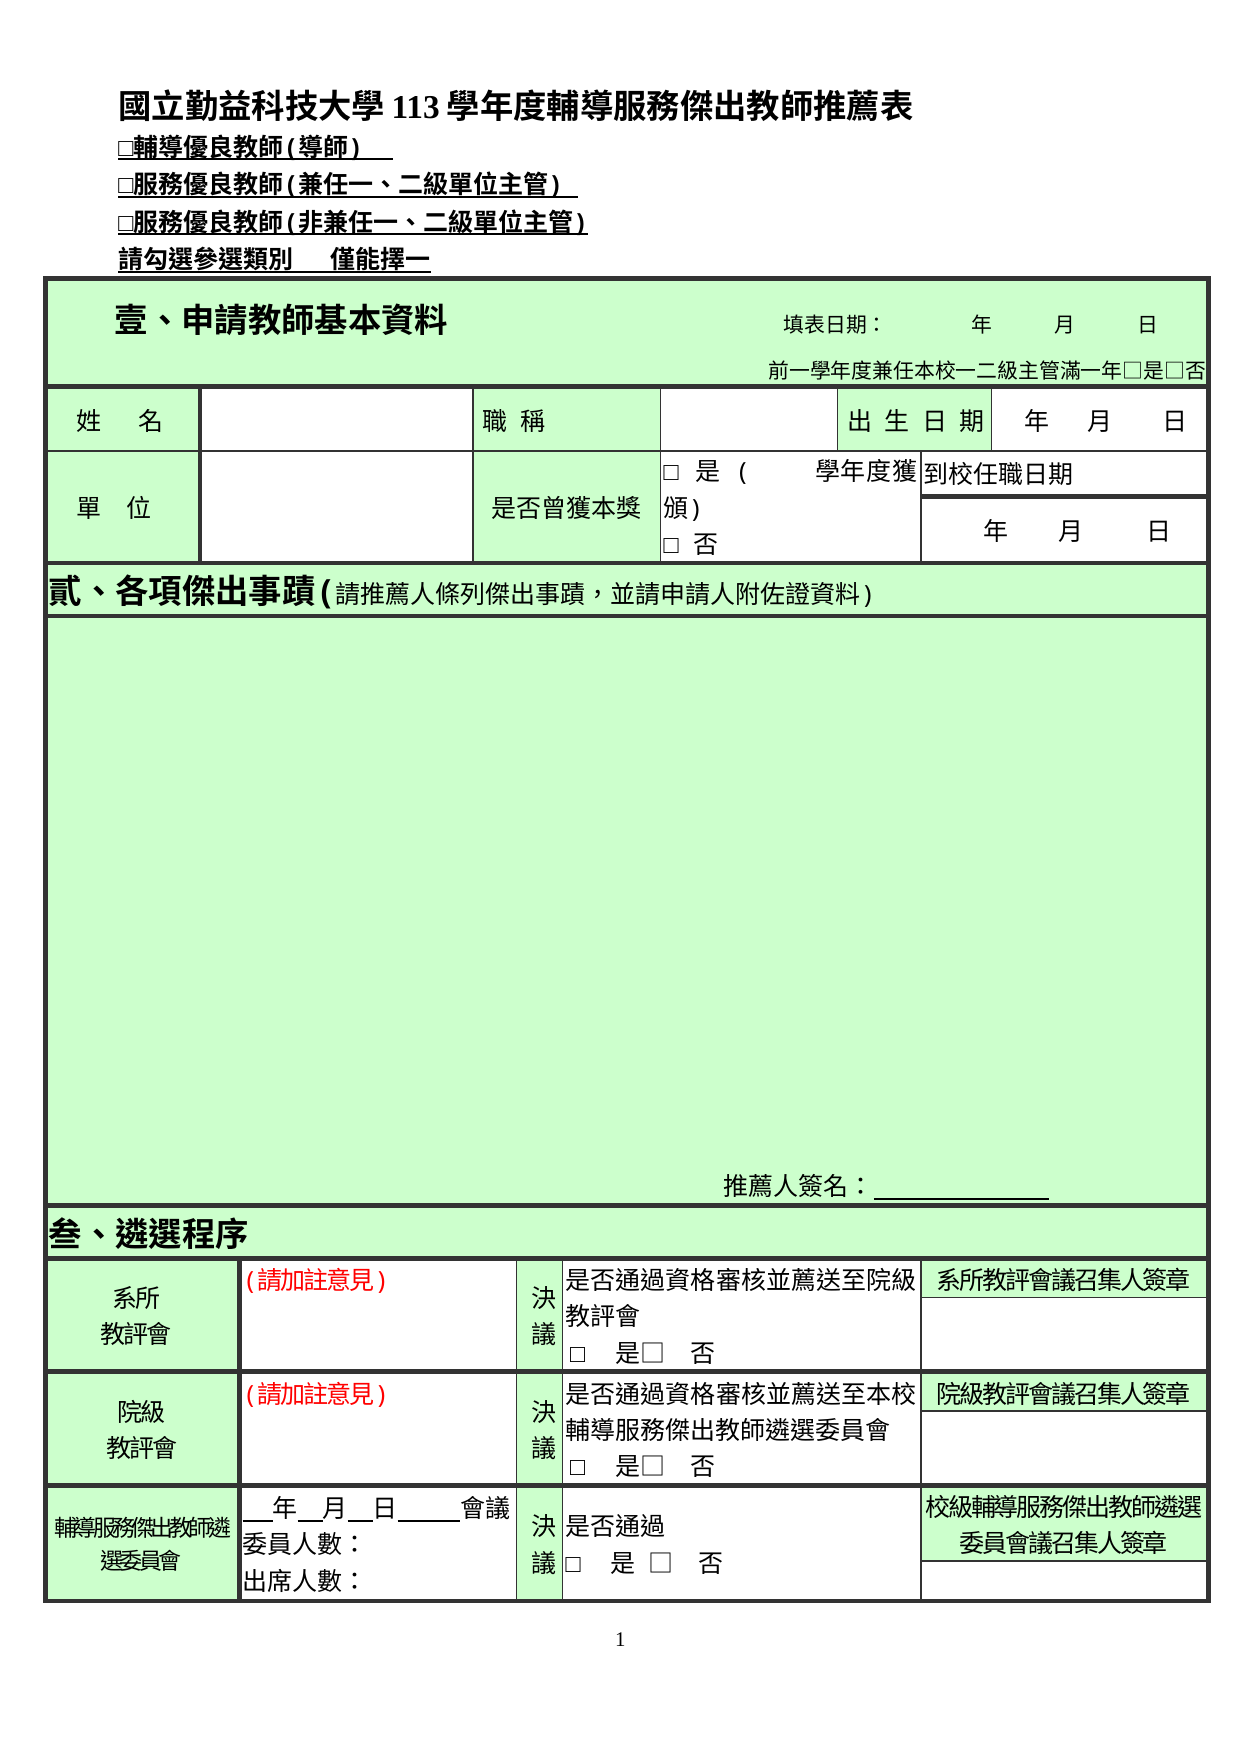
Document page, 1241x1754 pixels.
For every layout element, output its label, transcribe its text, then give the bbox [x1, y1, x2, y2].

table_cell [922, 1298, 1206, 1369]
text □服務優良教師(非兼任一、二級單位主管) [118, 201, 1122, 239]
table_header 壹、申請教師基本資料 填表日期： 年 月 日 前一學年度兼任本校一二級主管滿一年□是□否 [48, 281, 1206, 384]
table_cell 年 月 日 [992, 389, 1206, 450]
table_cell [661, 389, 837, 450]
table_cell (請加註意見) [242, 1374, 516, 1483]
text □輔導優良教師(導師) [118, 126, 1122, 164]
table_cell 輔導服務傑出教師遴選委員會 [48, 1488, 237, 1599]
table_cell 院級 教評會 [48, 1374, 237, 1483]
text □服務優良教師(兼任一、二級單位主管) [118, 164, 1122, 201]
table_cell 系所教評會議召集人簽章 [922, 1261, 1206, 1297]
table_cell 是否曾獲本獎 [474, 452, 660, 561]
table_cell 院級教評會議召集人簽章 [922, 1374, 1206, 1410]
table_cell 年 月 日 [922, 499, 1206, 561]
table_cell 是否通過資格審核並薦送至院級教評會 □ 是□ 否 [563, 1261, 920, 1369]
table_cell 是否通過 □ 是 □ 否 [563, 1488, 920, 1599]
table_cell 決議 [517, 1374, 562, 1483]
text 國立勤益科技大學113學年度輔導服務傑出教師推薦表 [118, 89, 1193, 126]
table_cell [922, 1412, 1206, 1483]
table_cell 貳、各項傑出事蹟(請推薦人條列傑出事蹟，並請申請人附佐證資料) [48, 565, 1206, 614]
table_cell 年 月 日 會議 委員人數： 出席人數： [242, 1488, 516, 1599]
table_cell 出 生 日 期 [838, 389, 991, 450]
table_cell 推薦人簽名： [48, 618, 1206, 1203]
table_cell 系所 教評會 [48, 1261, 237, 1369]
table_cell [202, 452, 472, 561]
table_cell 校級輔導服務傑出教師遴選 委員會議召集人簽章 [922, 1488, 1206, 1560]
table_cell 決議 [517, 1261, 562, 1369]
table_cell [922, 1562, 1206, 1599]
table_cell 是否通過資格審核並薦送至本校輔導服務傑出教師遴選委員會 □ 是□ 否 [563, 1374, 920, 1483]
table_cell 到校任職日期 [922, 452, 1206, 494]
table_cell 叁、遴選程序 [48, 1208, 1206, 1256]
table_cell 決議 [517, 1488, 562, 1599]
text 請勾選參選類別 僅能擇一 [118, 239, 1122, 276]
table_cell 單 位 [48, 452, 198, 561]
table_cell 姓 名 [48, 389, 198, 450]
table_cell □ 是 ( 學年度獲頒) □ 否 [661, 452, 920, 561]
table_cell (請加註意見) [242, 1261, 516, 1369]
table_cell 職 稱 [474, 389, 660, 450]
table_cell [202, 389, 472, 450]
